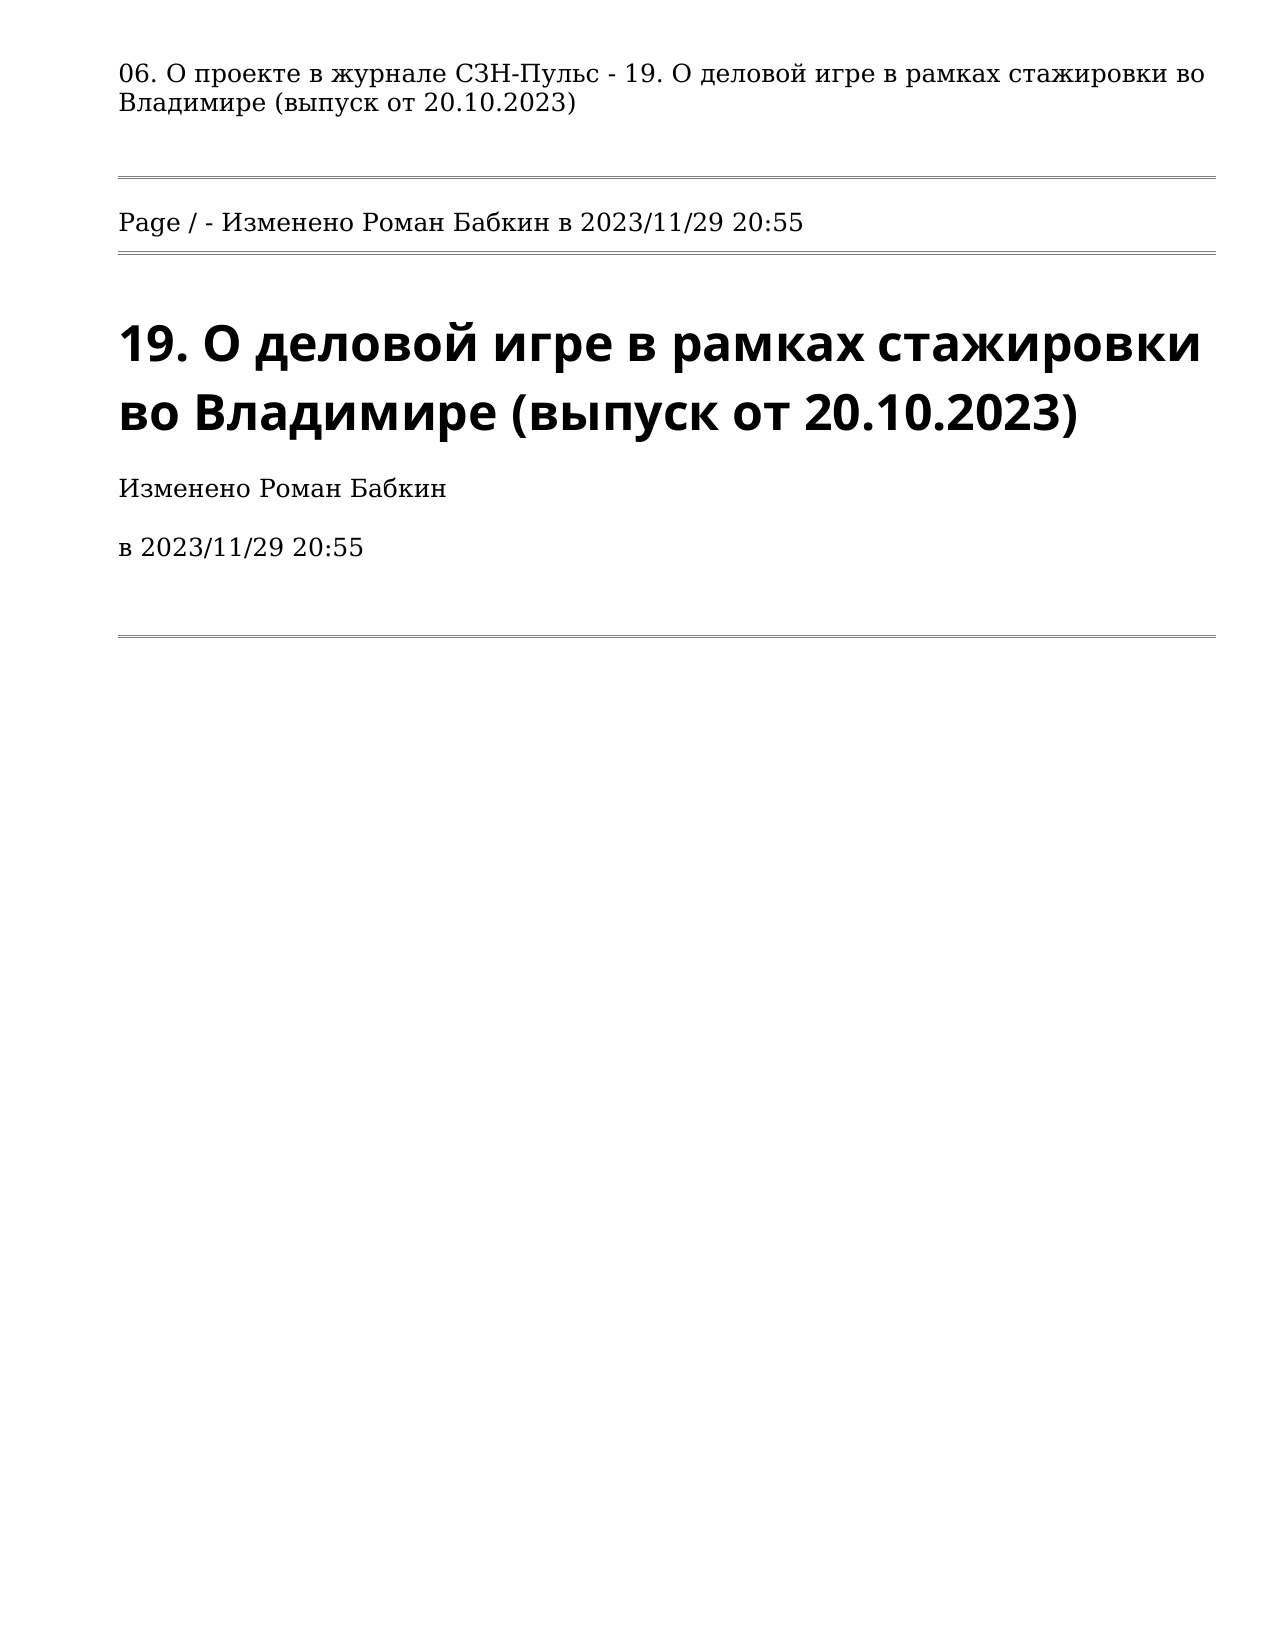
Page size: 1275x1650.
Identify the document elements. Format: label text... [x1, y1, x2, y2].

text Изменено Роман Бабкин [118, 474, 1216, 503]
text в 2023/11/29 20:55 [118, 533, 1216, 562]
text 06. О проекте в журнале СЗН-Пульс - 19. О деловой игре в рамках стажировки во Владимире (выпуск от 20.10.2023) [118, 59, 1216, 117]
text Page / - Изменено Роман Бабкин в 2023/11/29 20:55 [118, 208, 1216, 237]
subtitle 19. О деловой игре в рамках стажировки во Владимире (выпуск от 20.10.2023) [118, 308, 1216, 444]
